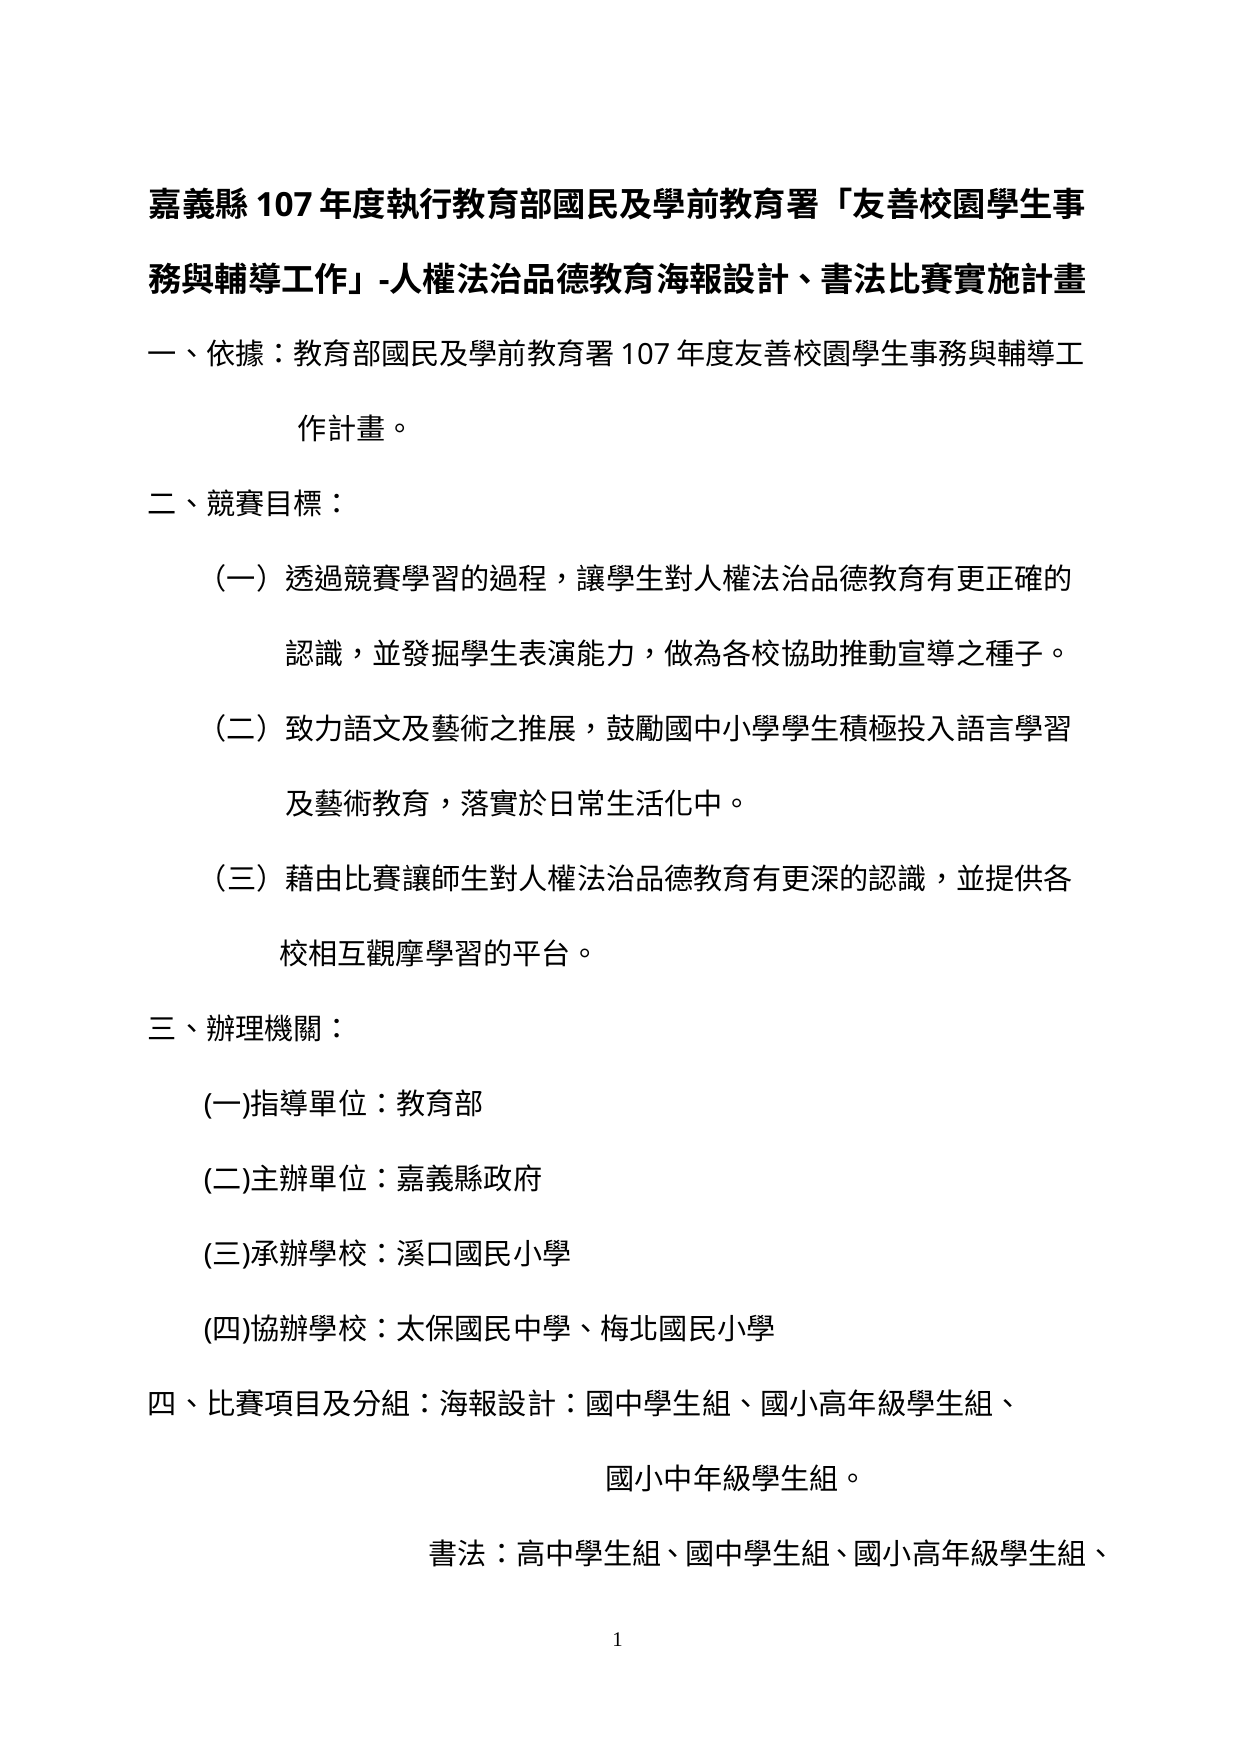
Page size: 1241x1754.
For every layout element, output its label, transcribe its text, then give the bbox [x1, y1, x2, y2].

text 嘉義縣107年度執行教育部國民及學前教育署「友善校園學生事務與輔導工作」-人權法治品德教育海報設計、書法比賽實施計畫 [148, 164, 1087, 314]
text 書法：高中學生組、國中學生組、國小高年級學生組、國小中年級學生組。 [428, 1514, 1087, 1589]
text (二)主辦單位：嘉義縣政府 [148, 1139, 1087, 1214]
text 一、依據：教育部國民及學前教育署107年度友善校園學生事務與輔導工作計畫。 [148, 314, 1087, 464]
text 二、競賽目標： [148, 464, 1087, 539]
text （二）致力語文及藝術之推展，鼓勵國中小學學生積極投入語言學習及藝術教育，落實於日常生活化中。 [197, 689, 1087, 839]
text 三、辦理機關： [148, 989, 1087, 1064]
text （三）藉由比賽讓師生對人權法治品德教育有更深的認識，並提供各校相互觀摩學習的平台。 [198, 839, 1087, 989]
text 國小中年級學生組。 [605, 1439, 1087, 1514]
text (三)承辦學校：溪口國民小學 [148, 1214, 1087, 1289]
text （一）透過競賽學習的過程，讓學生對人權法治品德教育有更正確的認識，並發掘學生表演能力，做為各校協助推動宣導之種子。 [197, 539, 1087, 689]
text (一)指導單位：教育部 [148, 1064, 1087, 1139]
text (四)協辦學校：太保國民中學、梅北國民小學 [148, 1289, 1087, 1364]
text 四、比賽項目及分組：海報設計：國中學生組、國小高年級學生組、 [148, 1364, 1087, 1439]
